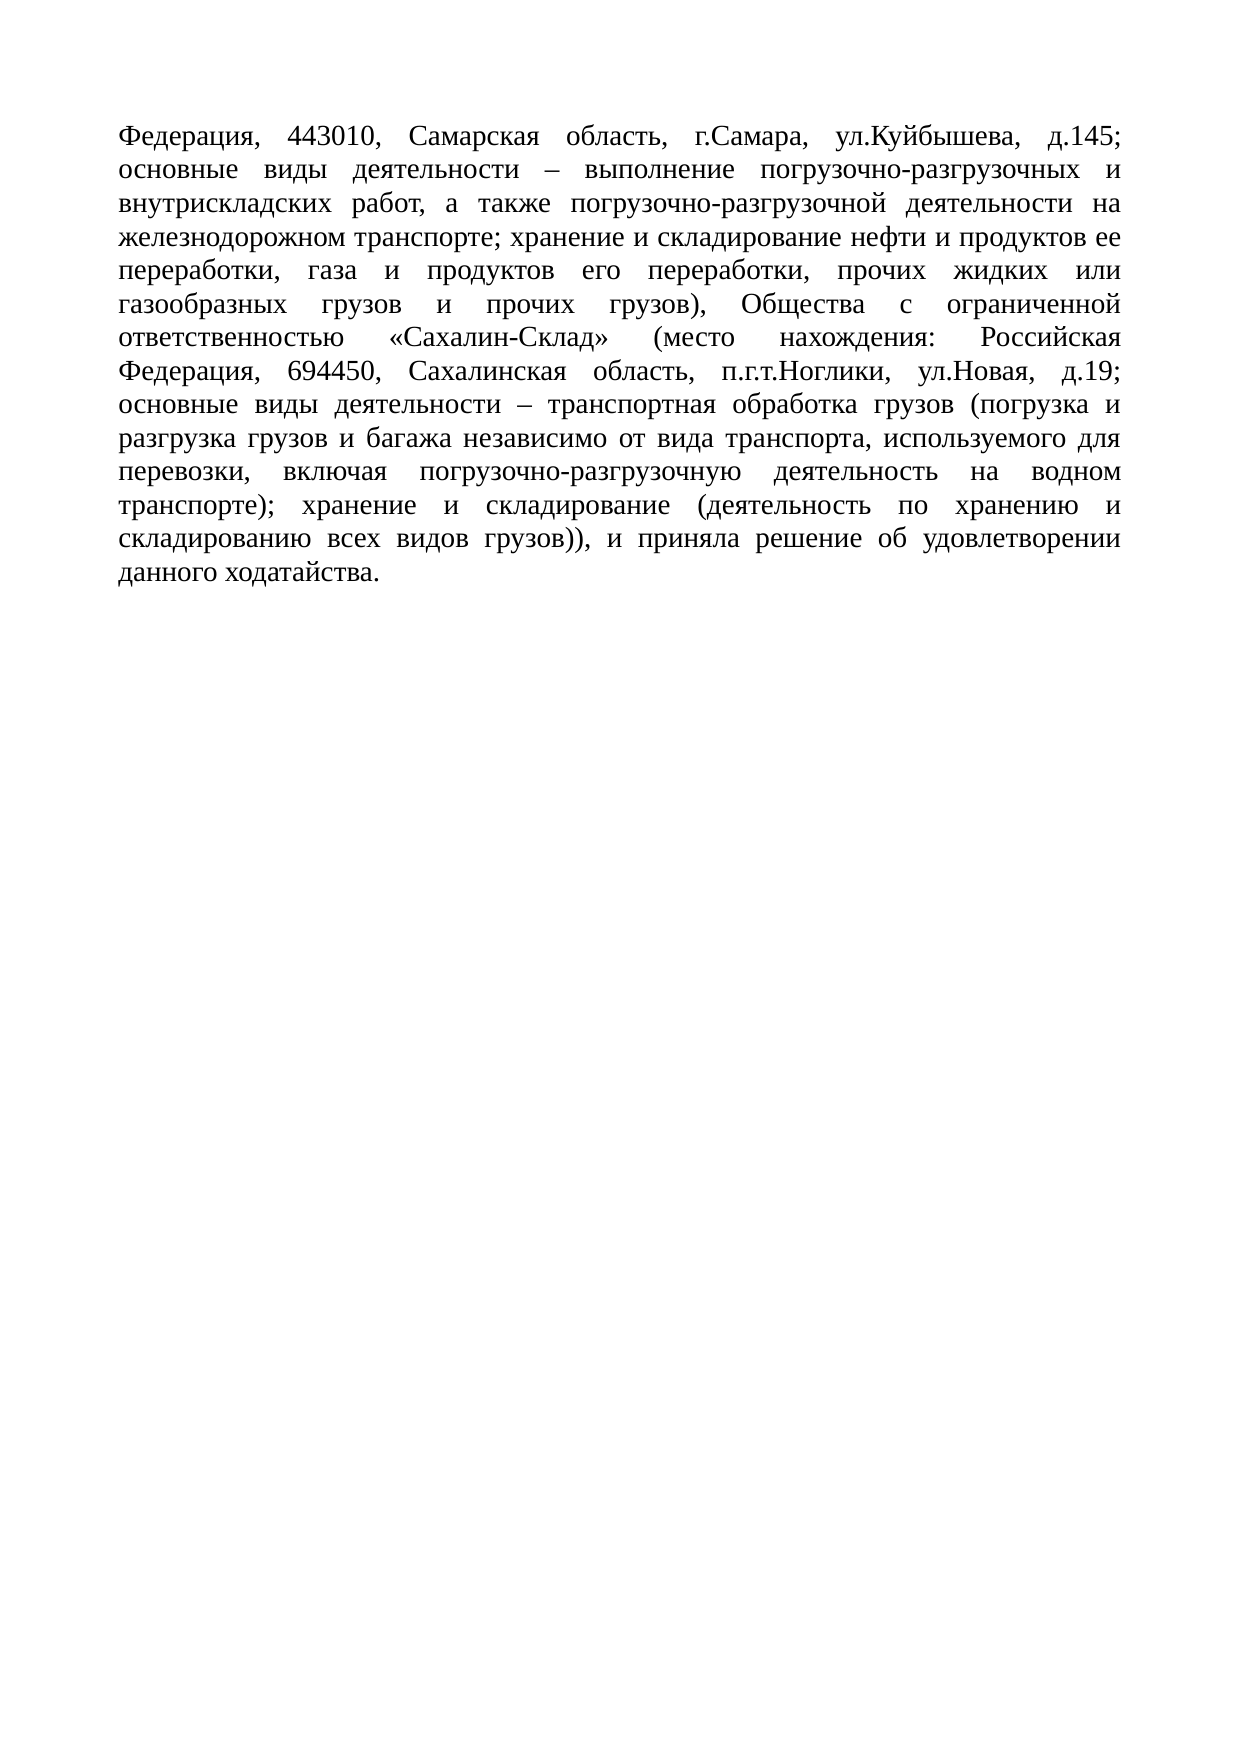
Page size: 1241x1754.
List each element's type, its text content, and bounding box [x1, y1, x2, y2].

text Федерация, 443010, Самарская область, г.Самара, ул.Куйбышева, д.145; основные виды деятельности – выполнение погрузочно-разгрузочных и внутрискладских работ, а также погрузочно-разгрузочной деятельности на железнодорожном транспорте; хранение и складирование нефти и продуктов ее переработки, газа и продуктов его переработки, прочих жидких или газообразных грузов и прочих грузов), Общества с ограниченной ответственностью «Сахалин-Склад» (место нахождения: Российская Федерация, 694450, Сахалинская область, п.г.т.Ноглики, ул.Новая, д.19; основные виды деятельности – транспортная обработка грузов (погрузка и разгрузка грузов и багажа независимо от вида транспорта, используемого для перевозки, включая погрузочно-разгрузочную деятельность на водном транспорте); хранение и складирование (деятельность по хранению и складированию всех видов грузов)), и приняла решение об удовлетворении данного ходатайства. [118, 118, 1122, 588]
